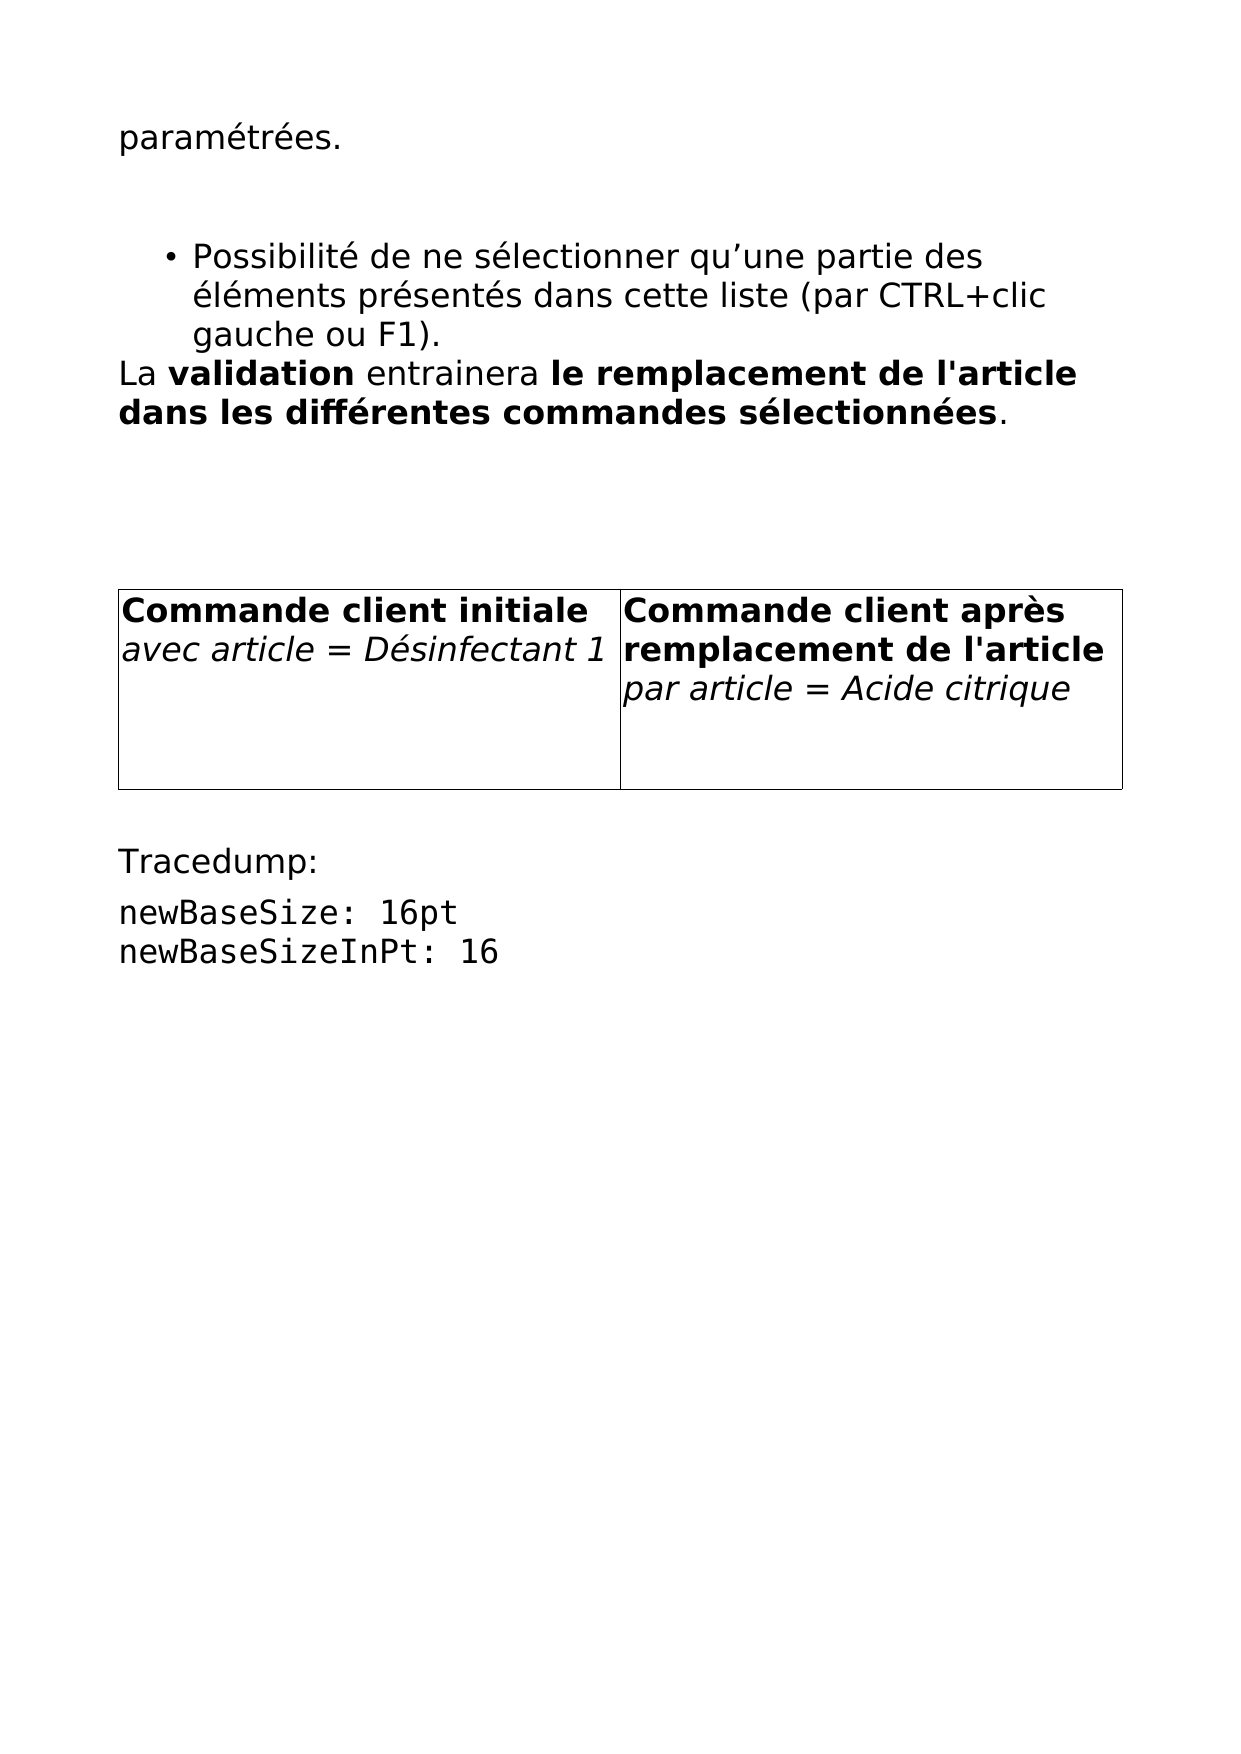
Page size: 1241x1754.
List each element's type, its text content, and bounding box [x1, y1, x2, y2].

table_header Commande client après remplacement de l'article par article = Acide citrique [621, 590, 1122, 789]
list Possibilité de ne sélectionner qu’une partie des éléments présentés dans cette liste (par CTRL+clic gauche ou F1). [177, 238, 1122, 354]
text paramétrées. [118, 118, 1122, 196]
text Tracedump: [118, 803, 1122, 881]
text newBaseSize: 16pt newBaseSizeInPt: 16 [118, 894, 1122, 971]
table_header Commande client initiale avec article = Désinfectant 1 [119, 590, 620, 789]
text La validation entrainera le remplacement de l'article dans les différentes commandes sélectionnées. [118, 354, 1122, 432]
